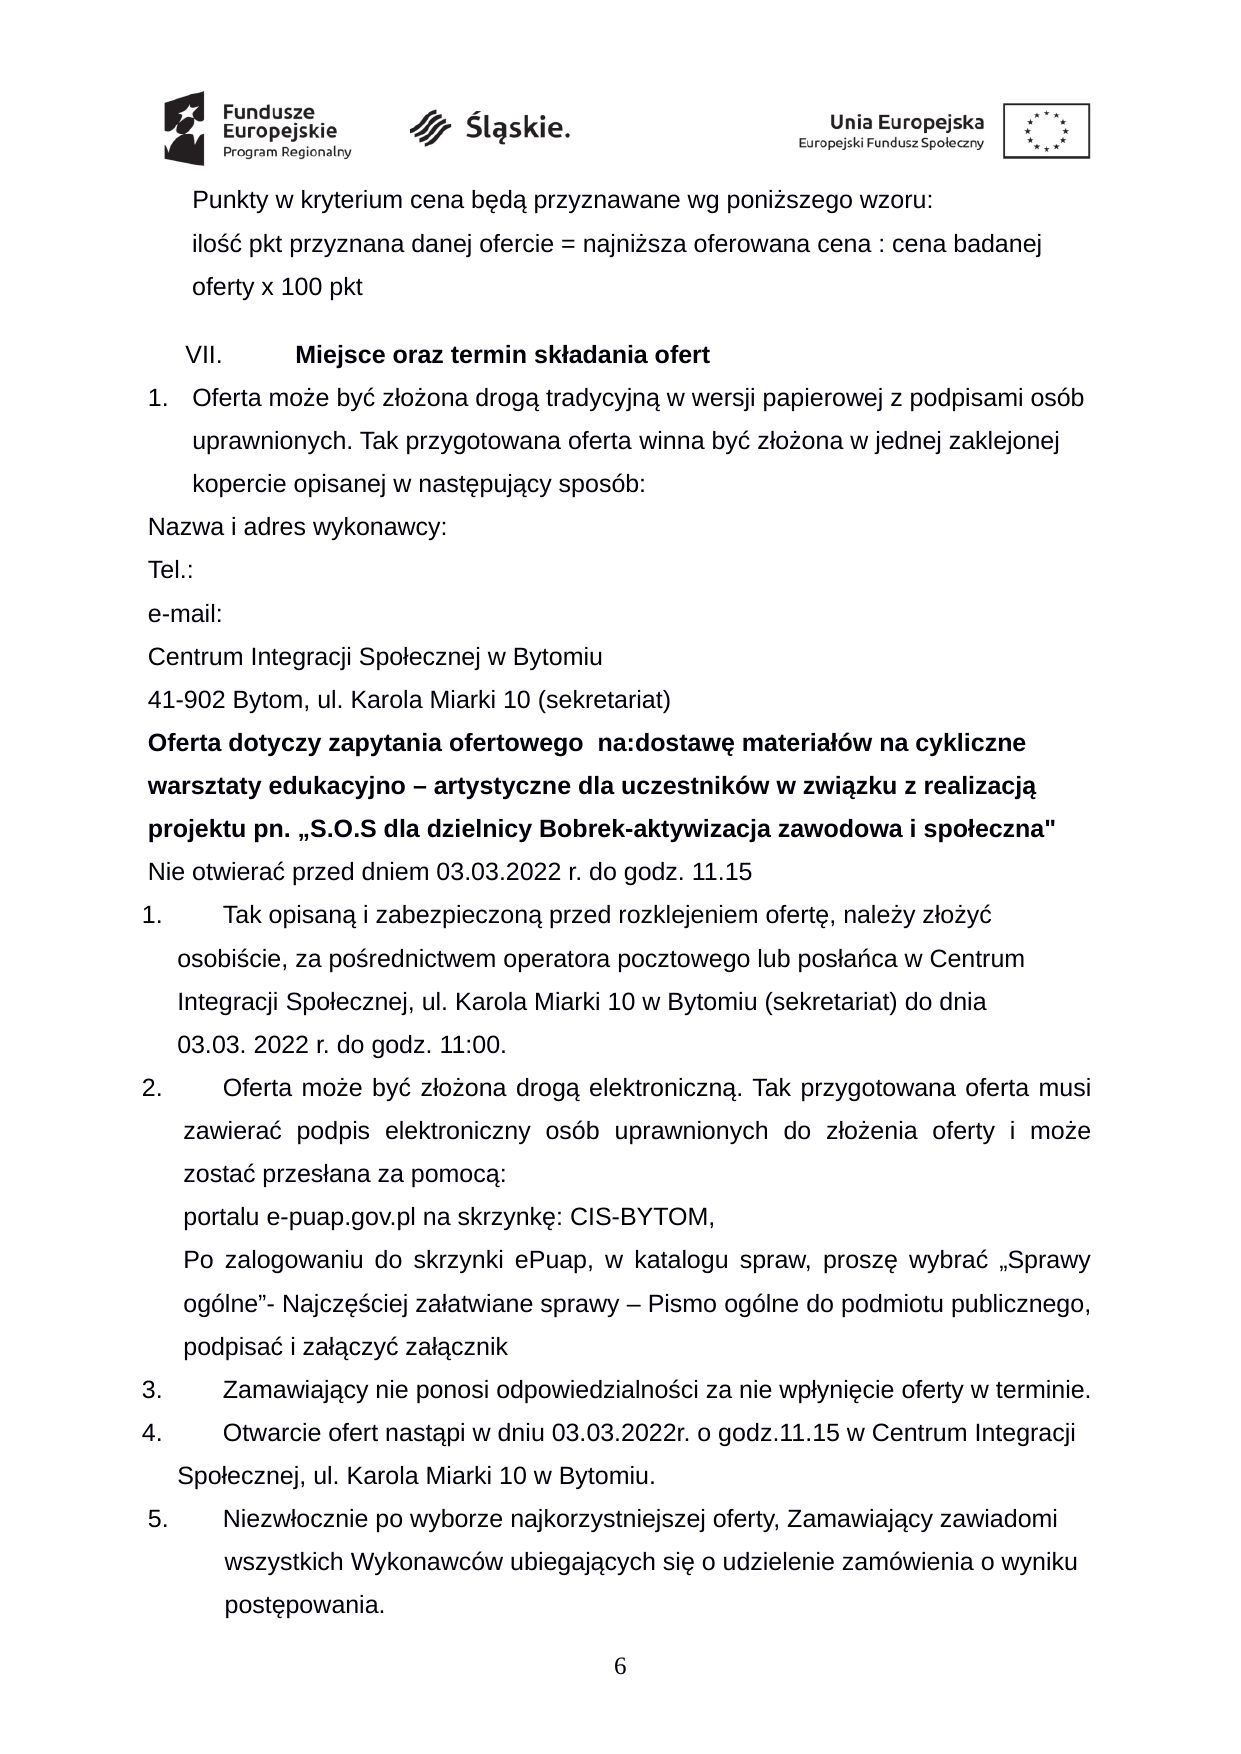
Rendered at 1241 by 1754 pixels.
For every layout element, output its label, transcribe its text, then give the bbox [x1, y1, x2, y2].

list Po zalogowaniu do skrzynki ePuap, w katalogu spraw, proszę wybrać „Sprawy ogólne”- Najczęściej załatwiane sprawy – Pismo ogólne do podmiotu publicznego, podpisać i załączyć załącznik [148, 1246, 1093, 1361]
list Zamawiający nie ponosi odpowiedzialności za nie wpłynięcie oferty w terminie. [142, 1375, 1093, 1404]
text 41-902 Bytom, ul. Karola Miarki 10 (sekretariat) [148, 685, 1093, 714]
text e-mail: [148, 599, 1093, 627]
list Oferta może być złożona drogą elektroniczną. Tak przygotowana oferta musi zawierać podpis elektroniczny osób uprawnionych do złożenia oferty i może zostać przesłana za pomocą: [142, 1073, 1093, 1188]
text Tel.: [148, 556, 1093, 584]
text ilość pkt przyznana danej ofercie = najniższa oferowana cena : cena badanej oferty x 100 pkt [192, 229, 1093, 301]
list Tak opisaną i zabezpieczoną przed rozklejeniem ofertę, należy złożyć osobiście, za pośrednictwem operatora pocztowego lub posłańca w Centrum Integracji Społecznej, ul. Karola Miarki 10 w Bytomiu (sekretariat) do dnia 03.03. 2022 r. do godz. 11:00. [142, 901, 1093, 1059]
list portalu e-puap.gov.pl na skrzynkę: CIS-BYTOM, [148, 1202, 1093, 1231]
text Centrum Integracji Społecznej w Bytomiu [148, 642, 1093, 671]
list Niezwłocznie po wyborze najkorzystniejszej oferty, Zamawiający zawiadomi wszystkich Wykonawców ubiegających się o udzielenie zamówienia o wyniku postępowania. [148, 1504, 1093, 1619]
list Miejsce oraz termin składania ofert [185, 340, 1093, 369]
list Oferta może być złożona drogą tradycyjną w wersji papierowej z podpisami osób uprawnionych. Tak przygotowana oferta winna być złożona w jednej zaklejonej kopercie opisanej w następujący sposób: [148, 383, 1093, 498]
text Nazwa i adres wykonawcy: [148, 512, 1093, 541]
text Oferta dotyczy zapytania ofertowego na:dostawę materiałów na cykliczne warsztaty edukacyjno – artystyczne dla uczestników w związku z realizacją projektu pn. „S.O.S dla dzielnicy Bobrek-aktywizacja zawodowa i społeczna" [148, 728, 1093, 843]
list Otwarcie ofert nastąpi w dniu 03.03.2022r. o godz.11.15 w Centrum Integracji Społecznej, ul. Karola Miarki 10 w Bytomiu. [142, 1418, 1093, 1490]
text Nie otwierać przed dniem 03.03.2022 r. do godz. 11.15 [148, 857, 1093, 886]
text Punkty w kryterium cena będą przyznawane wg poniższego wzoru: [192, 186, 1093, 214]
